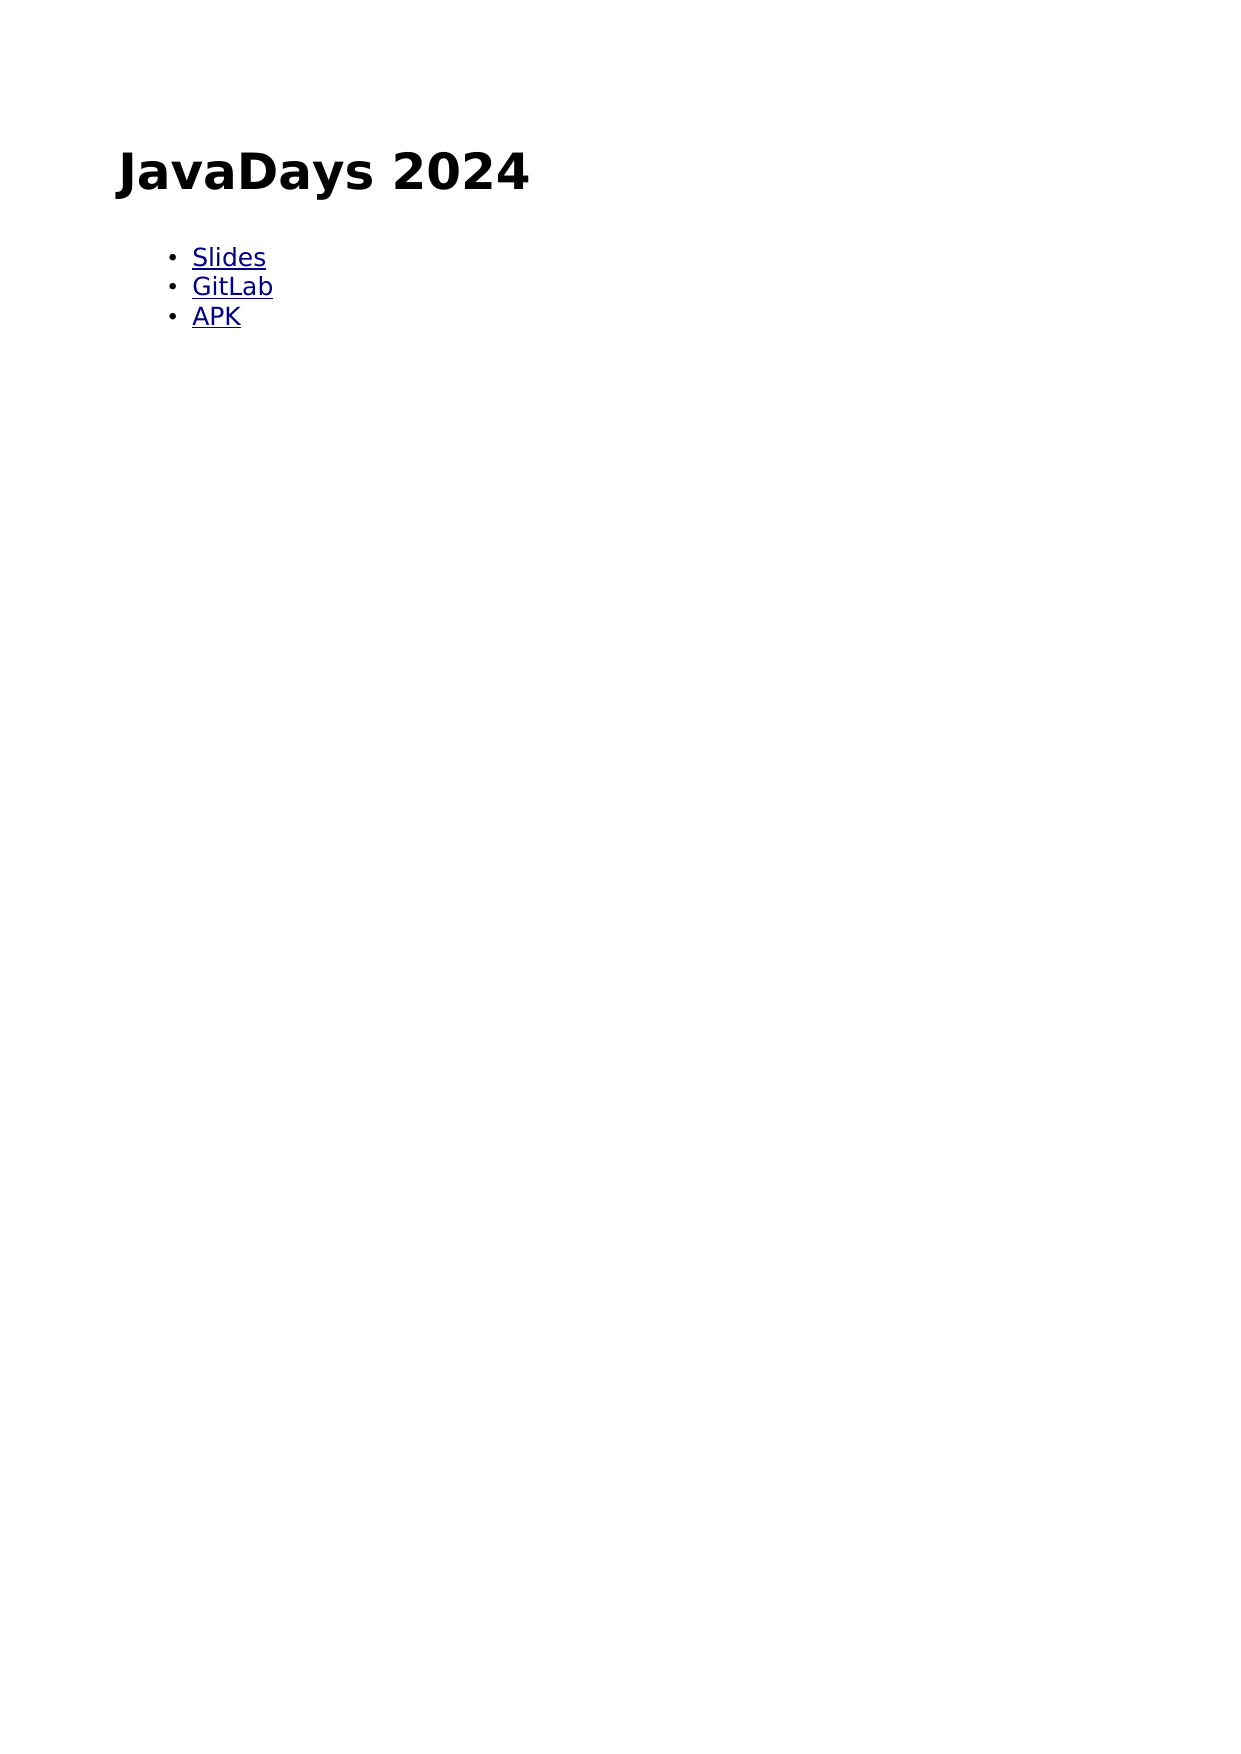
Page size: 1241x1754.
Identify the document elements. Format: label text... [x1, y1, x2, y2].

list Slides [177, 243, 1122, 272]
list APK [177, 302, 1122, 331]
subtitle JavaDays 2024 [118, 143, 1122, 201]
list GitLab [177, 272, 1122, 302]
